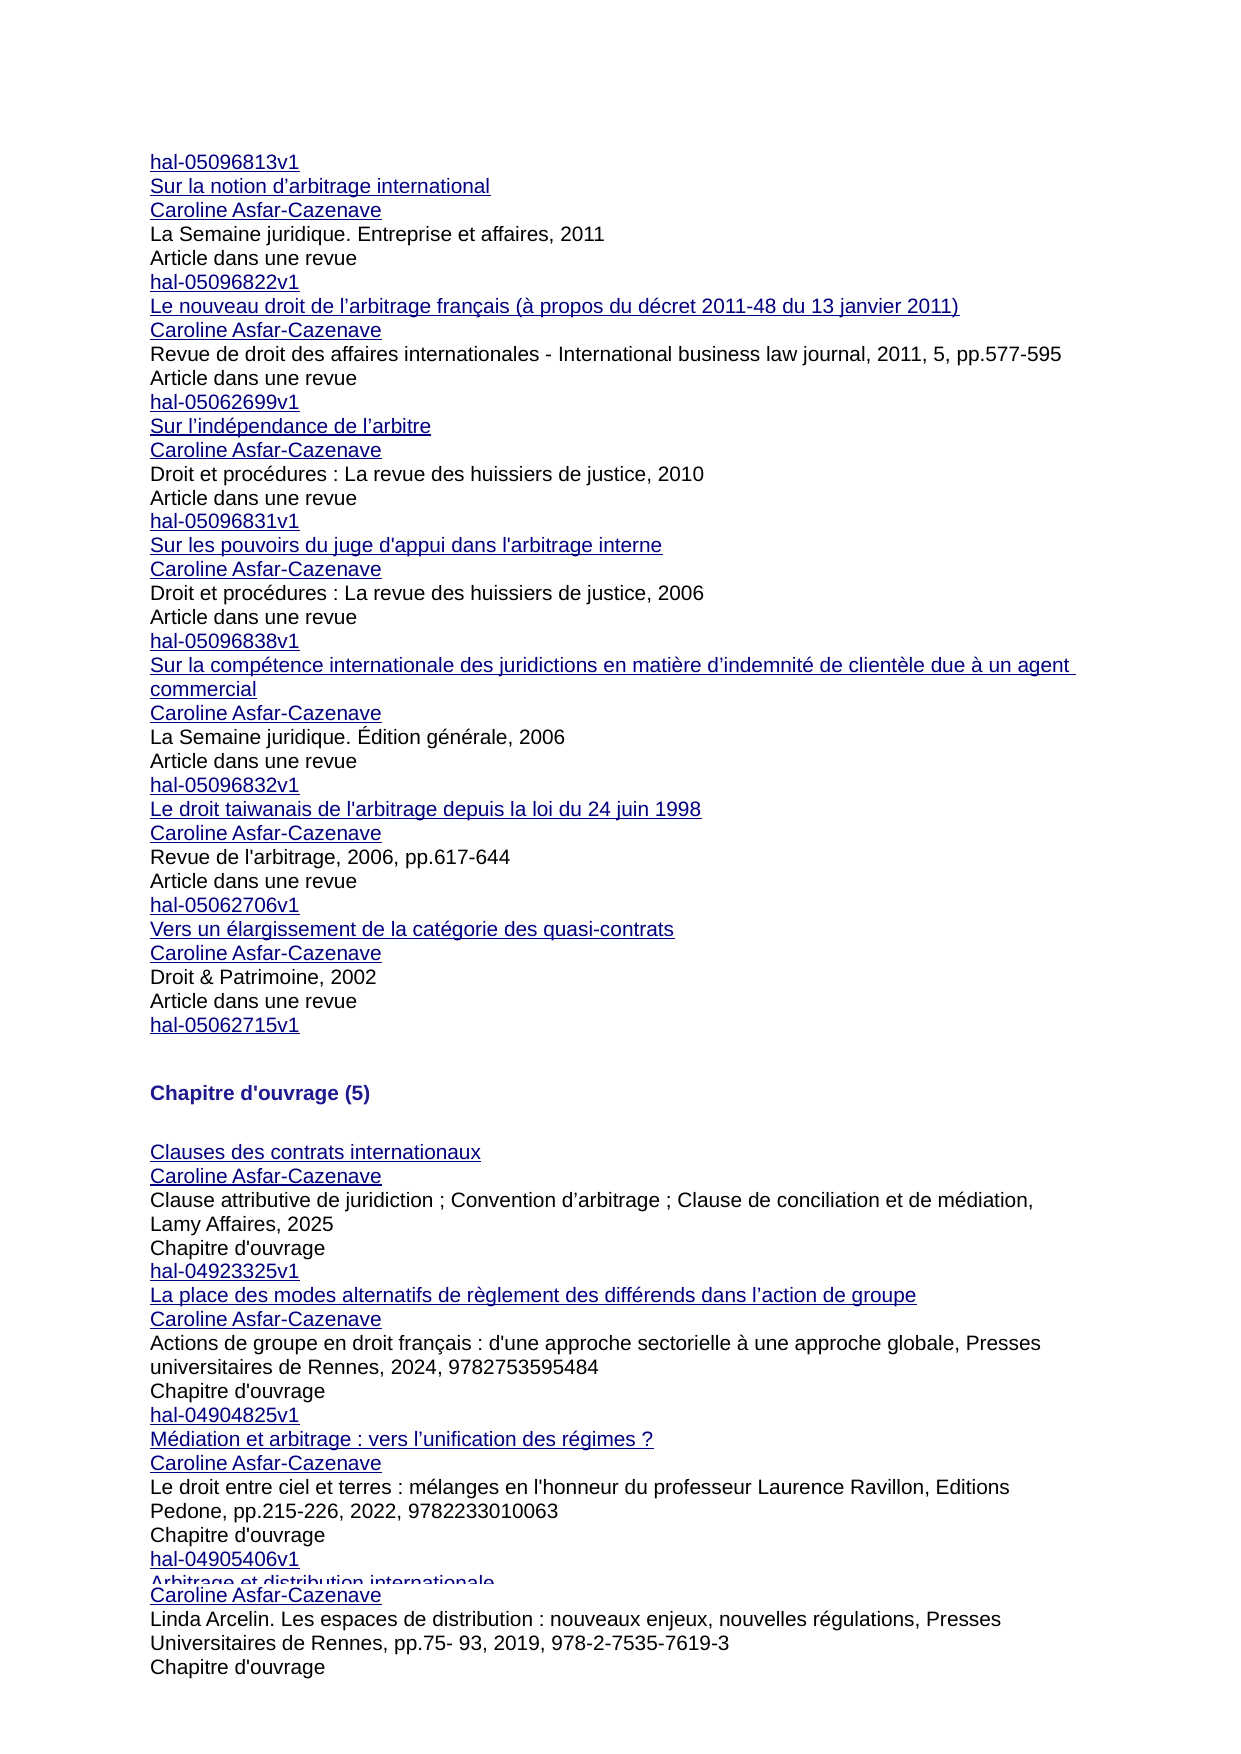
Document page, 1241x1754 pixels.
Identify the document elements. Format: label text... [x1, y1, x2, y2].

table_cell Vers un élargissement de la catégorie des quasi-contrats Caroline Asfar-Cazenave Droit & Patrimoine, 2002 Article dans une revue hal-05062715v1 [150, 917, 1090, 1036]
subtitle Chapitre d'ouvrage (5) [150, 1081, 1090, 1105]
table_cell Sur la compétence internationale des juridictions en matière d’indemnité de clientèle due à un agent commercial Caroline Asfar-Cazenave La Semaine juridique. Édition générale, 2006 Article dans une revue hal-05096832v1 [150, 653, 1090, 797]
table_cell Arbitrage et distribution internationale Caroline Asfar-Cazenave Linda Arcelin. Les espaces de distribution : nouveaux enjeux, nouvelles régulations, Presses Universitaires de Rennes, pp.75- 93, 2019, 978-2-7535-7619-3 Chapitre d'ouvrage [150, 1571, 1090, 1679]
table_cell hal-05096813v1 [150, 150, 1090, 174]
table_cell Médiation et arbitrage : vers l’unification des régimes ? Caroline Asfar-Cazenave Le droit entre ciel et terres : mélanges en l'honneur du professeur Laurence Ravillon, Editions Pedone, pp.215-226, 2022, 9782233010063 Chapitre d'ouvrage hal-04905406v1 [150, 1427, 1090, 1571]
table_cell La place des modes alternatifs de règlement des différends dans l’action de groupe Caroline Asfar-Cazenave Actions de groupe en droit français : d'une approche sectorielle à une approche globale, Presses universitaires de Rennes, 2024, 9782753595484 Chapitre d'ouvrage hal-04904825v1 [150, 1283, 1090, 1427]
table_cell Le nouveau droit de l’arbitrage français (à propos du décret 2011-48 du 13 janvier 2011) Caroline Asfar-Cazenave Revue de droit des affaires internationales - International business law journal, 2011, 5, pp.577-595 Article dans une revue hal-05062699v1 [150, 294, 1090, 413]
table_cell Sur la notion d’arbitrage international Caroline Asfar-Cazenave La Semaine juridique. Entreprise et affaires, 2011 Article dans une revue hal-05096822v1 [150, 174, 1090, 294]
table_header Clauses des contrats internationaux Caroline Asfar-Cazenave Clause attributive de juridiction ; Convention d’arbitrage ; Clause de conciliation et de médiation, Lamy Affaires, 2025 Chapitre d'ouvrage hal-04923325v1 [150, 1140, 1090, 1283]
table_cell Sur l’indépendance de l’arbitre Caroline Asfar-Cazenave Droit et procédures : La revue des huissiers de justice, 2010 Article dans une revue hal-05096831v1 [150, 414, 1090, 533]
table_cell Le droit taiwanais de l'arbitrage depuis la loi du 24 juin 1998 Caroline Asfar-Cazenave Revue de l'arbitrage, 2006, pp.617-644 Article dans une revue hal-05062706v1 [150, 797, 1090, 917]
table_cell Sur les pouvoirs du juge d'appui dans l'arbitrage interne Caroline Asfar-Cazenave Droit et procédures : La revue des huissiers de justice, 2006 Article dans une revue hal-05096838v1 [150, 533, 1090, 653]
